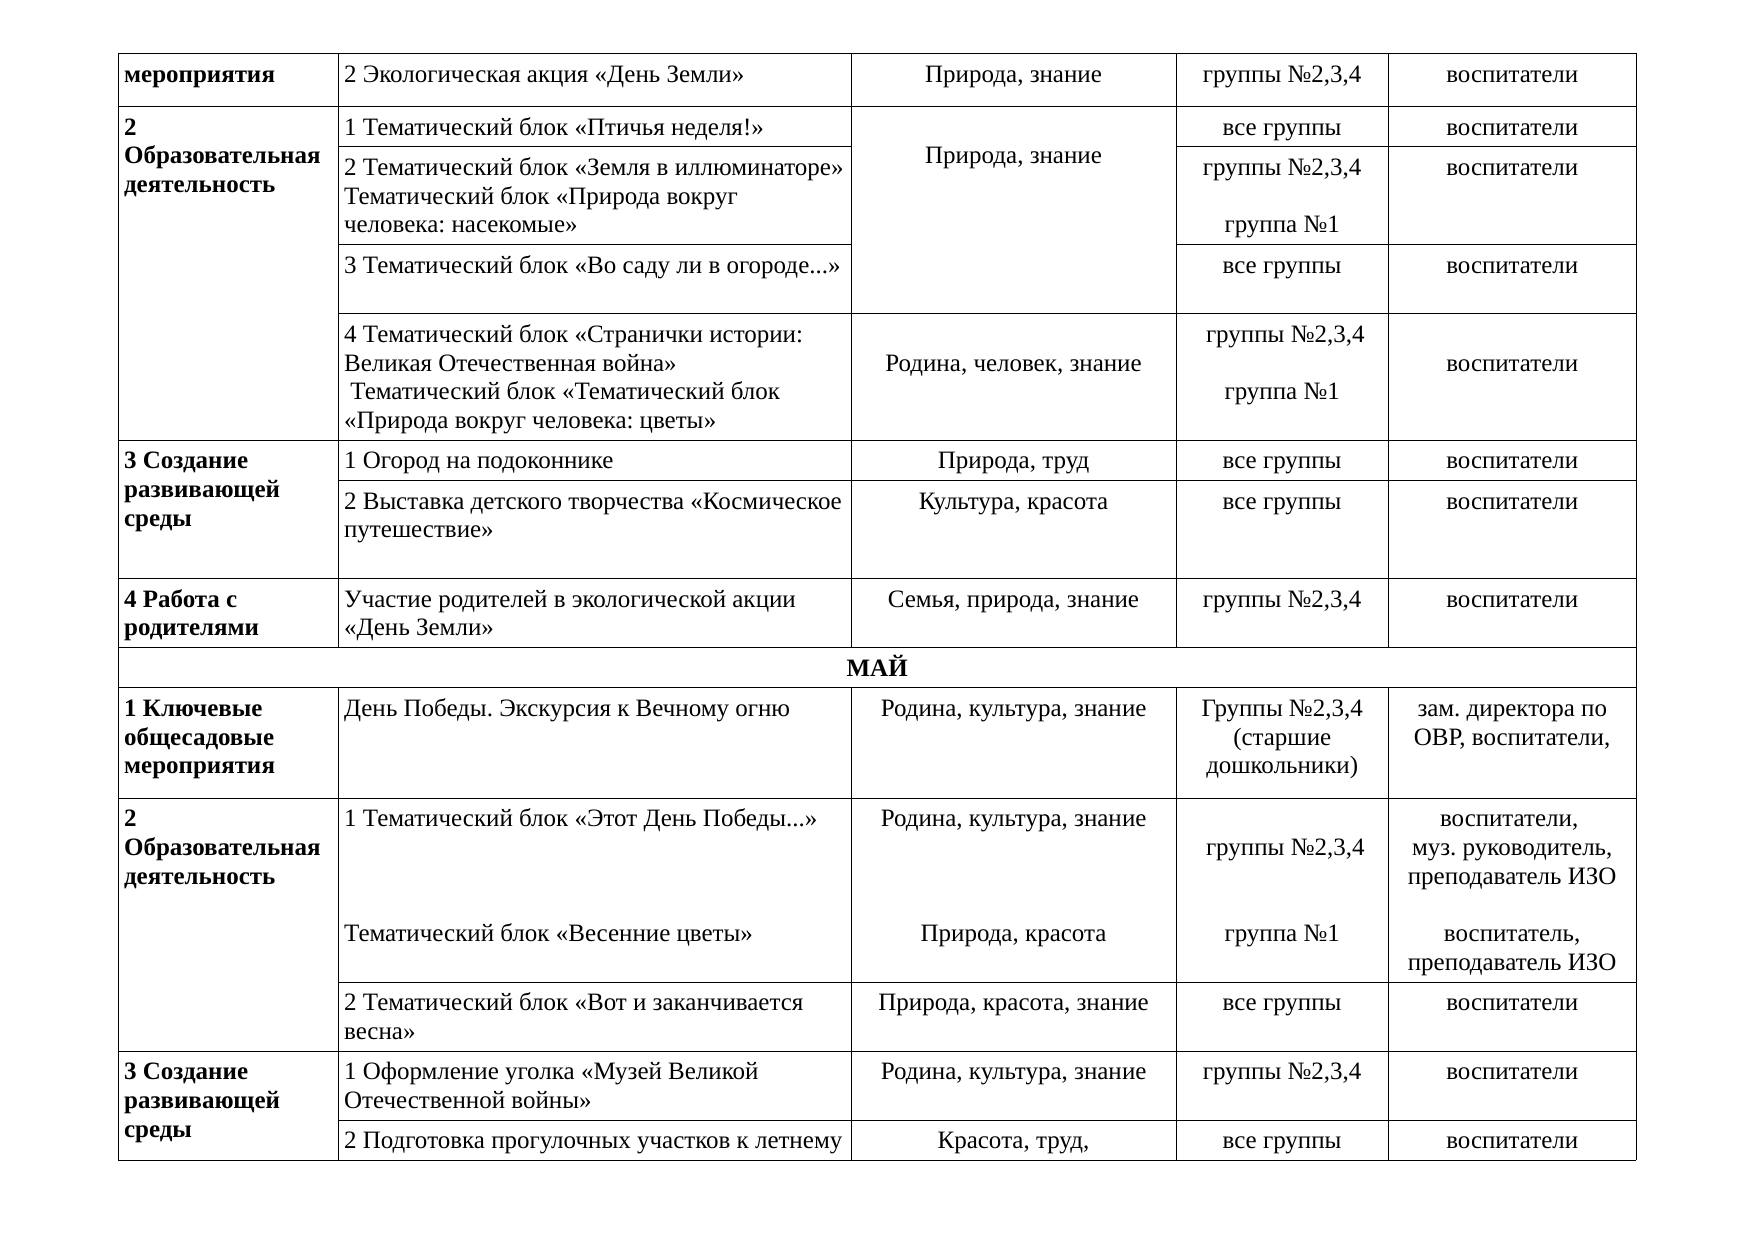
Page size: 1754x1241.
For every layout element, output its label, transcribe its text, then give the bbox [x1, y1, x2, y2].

table_cell Группы №2,3,4 (старшие дошкольники) [1177, 688, 1388, 797]
table_cell Природа, знание [852, 54, 1176, 106]
table_cell 1 Оформление уголка «Музей Великой Отечественной войны» [339, 1052, 851, 1120]
table_cell группы №2,3,4 группа №1 [1177, 799, 1388, 982]
table_cell 3 Создание развивающей среды [119, 441, 338, 578]
table_cell Родина, человек, знание [852, 314, 1176, 440]
table_cell воспитатели [1389, 1121, 1636, 1160]
table_cell 2 Тематический блок «Вот и заканчивается весна» [339, 983, 851, 1051]
table_cell День Победы. Экскурсия к Вечному огню [339, 688, 851, 797]
table_cell воспитатели [1389, 54, 1636, 106]
table_cell воспитатели [1389, 579, 1636, 647]
table_cell воспитатели, муз. руководитель, преподаватель ИЗО воспитатель, преподаватель ИЗО [1389, 799, 1636, 982]
table_cell МАЙ [119, 648, 1636, 687]
table_cell группы №2,3,4 [1177, 54, 1388, 106]
table_cell воспитатели [1389, 441, 1636, 480]
table_cell 1 Огород на подоконнике [339, 441, 851, 480]
table_cell воспитатели [1389, 983, 1636, 1051]
table_cell 3 Тематический блок «Во саду ли в огороде...» [339, 245, 851, 313]
table_cell воспитатели [1389, 245, 1636, 313]
table_cell воспитатели [1389, 107, 1636, 146]
table_cell группы №2,3,4 [1177, 1052, 1388, 1120]
table_cell все группы [1177, 1121, 1388, 1160]
table_cell группы №2,3,4 группа №1 [1177, 314, 1388, 440]
table_cell Природа, красота, знание [852, 983, 1176, 1051]
table_cell Культура, красота [852, 481, 1176, 578]
table_cell 1 Тематический блок «Птичья неделя!» [339, 107, 851, 146]
table_cell мероприятия [119, 54, 338, 106]
table_cell 3 Создание развивающей среды [119, 1052, 338, 1160]
table_cell 1 Ключевые общесадовые мероприятия [119, 688, 338, 797]
table_cell 4 Тематический блок «Странички истории: Великая Отечественная война» Тематический блок «Тематический блок «Природа вокруг человека: цветы» [339, 314, 851, 440]
table_cell воспитатели [1389, 481, 1636, 578]
table_cell Красота, труд, [852, 1121, 1176, 1160]
table_cell группы №2,3,4 [1177, 579, 1388, 647]
table_cell 2 Выставка детского творчества «Космическое путешествие» [339, 481, 851, 578]
table_cell воспитатели [1389, 1052, 1636, 1120]
table_cell все группы [1177, 107, 1388, 146]
table_cell Родина, культура, знание [852, 688, 1176, 797]
table_cell 4 Работа с родителями [119, 579, 338, 647]
table_cell все группы [1177, 441, 1388, 480]
table_cell 2 Образовательная деятельность [119, 799, 338, 1051]
table_cell 2 Тематический блок «Земля в иллюминаторе» Тематический блок «Природа вокруг человека: насекомые» [339, 147, 851, 244]
table_cell 2 Подготовка прогулочных участков к летнему [339, 1121, 851, 1160]
table_cell все группы [1177, 481, 1388, 578]
table_cell 2 Экологическая акция «День Земли» [339, 54, 851, 106]
table_cell все группы [1177, 983, 1388, 1051]
table_cell Родина, культура, знание [852, 1052, 1176, 1120]
table_cell Природа, знание [852, 107, 1176, 313]
table_cell Природа, труд [852, 441, 1176, 480]
table_cell воспитатели [1389, 147, 1636, 244]
table_cell Участие родителей в экологической акции «День Земли» [339, 579, 851, 647]
table_cell группы №2,3,4 группа №1 [1177, 147, 1388, 244]
table_cell 2 Образовательная деятельность [119, 107, 338, 440]
table_cell зам. директора по ОВР, воспитатели, [1389, 688, 1636, 797]
table_cell все группы [1177, 245, 1388, 313]
table_cell 1 Тематический блок «Этот День Победы...» Тематический блок «Весенние цветы» [339, 799, 851, 982]
table_cell Родина, культура, знание Природа, красота [852, 799, 1176, 982]
table_cell воспитатели [1389, 314, 1636, 440]
table_cell Семья, природа, знание [852, 579, 1176, 647]
